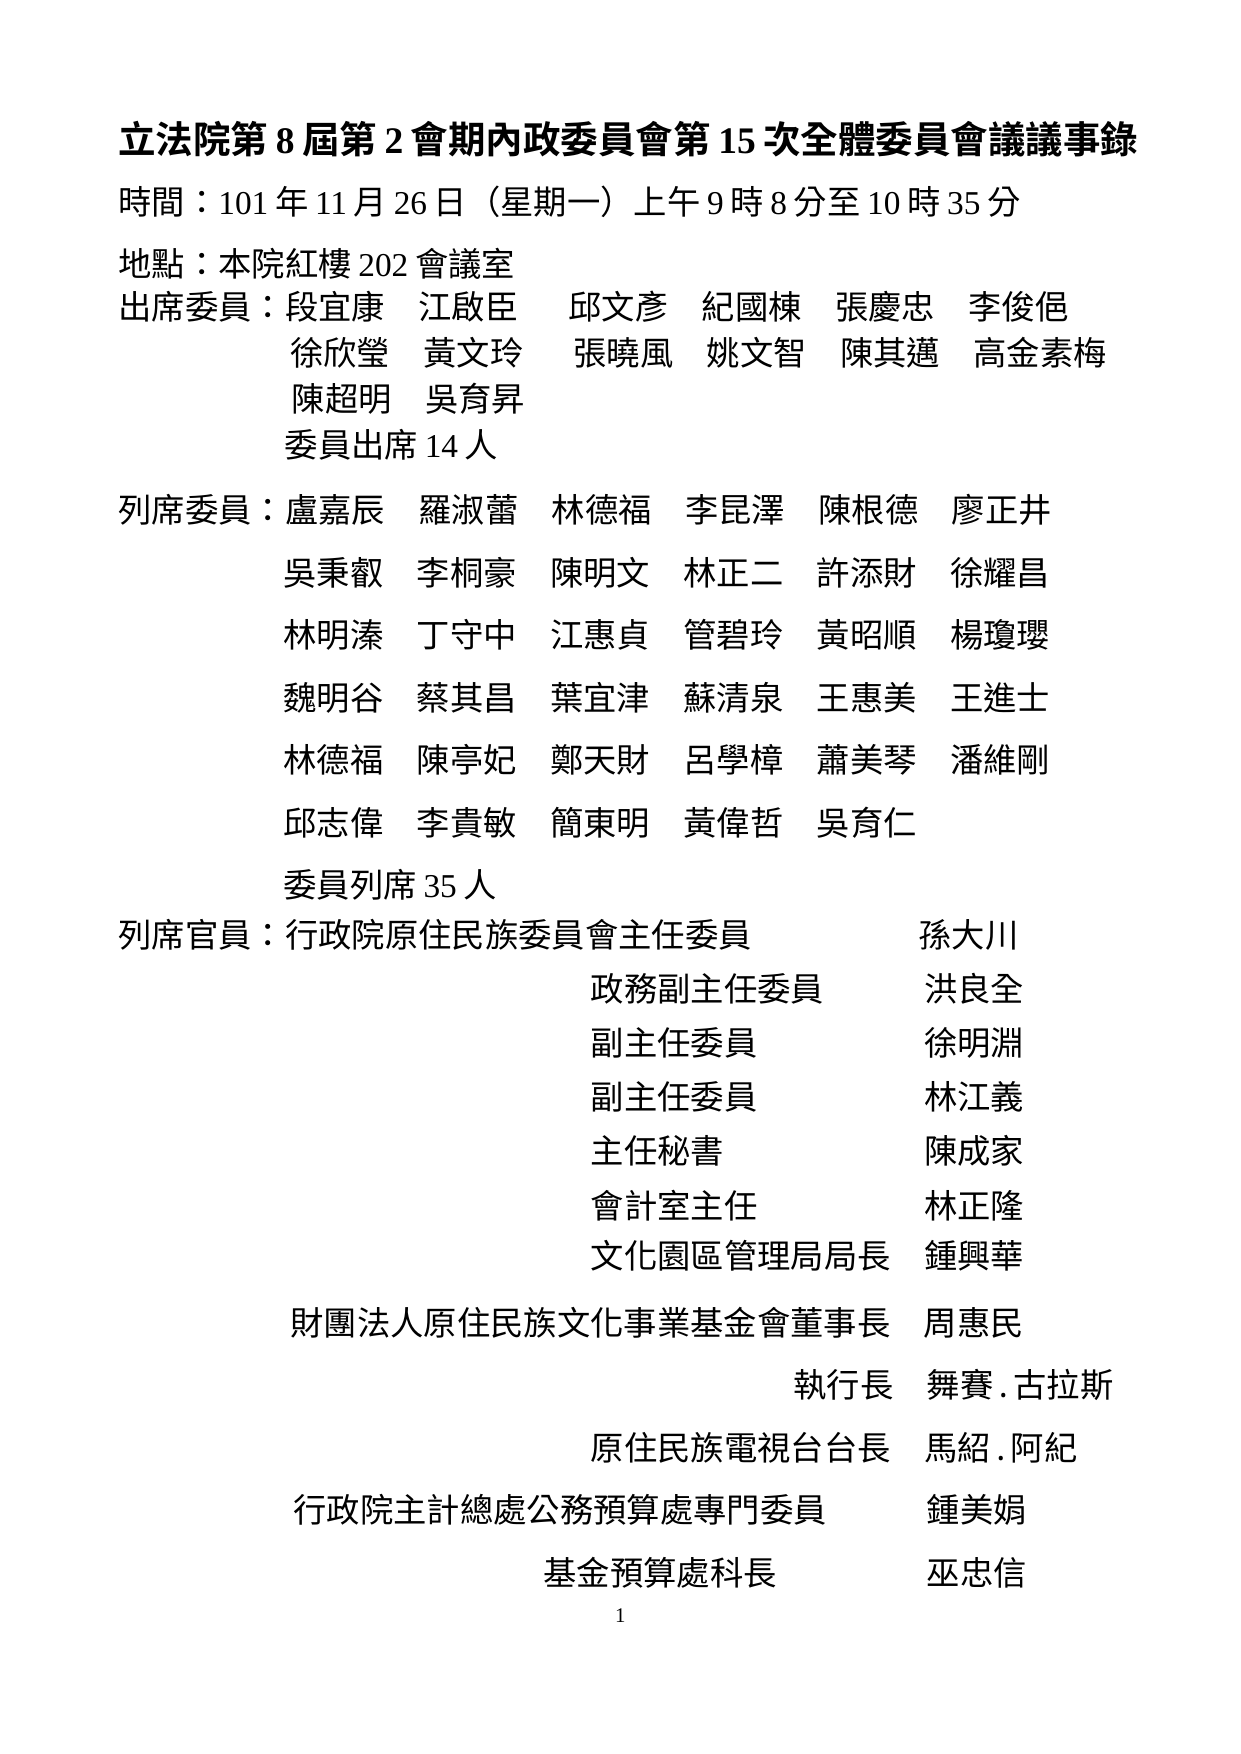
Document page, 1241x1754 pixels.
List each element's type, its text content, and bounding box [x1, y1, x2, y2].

text 吳秉叡 李桐豪 陳明文 林正二 許添財 徐耀昌 [283, 529, 1148, 591]
text 邱志偉 李貴敏 簡東明 黃偉哲 吳育仁 [283, 779, 1148, 841]
text 列席官員：行政院原住民族委員會主任委員 孫大川 [118, 904, 1122, 958]
text 委員出席14人 [284, 421, 1148, 466]
text 會計室主任 林正隆 [591, 1175, 1173, 1229]
text 執行長 舞賽.古拉斯 [614, 1341, 1240, 1404]
text 時間：101年11月26日（星期一）上午9時8分至10時35分 [118, 158, 1122, 221]
text 地點：本院紅樓202會議室 [118, 221, 1122, 283]
text 文化園區管理局局長 鍾興華 [591, 1229, 1173, 1279]
text 財團法人原住民族文化事業基金會董事長 周惠民 [290, 1279, 1122, 1341]
text 列席委員：盧嘉辰 羅淑蕾 林德福 李昆澤 陳根德 廖正井 [118, 466, 1148, 529]
text 原住民族電視台台長 馬紹.阿紀 [591, 1404, 1167, 1466]
text 主任秘書 陳成家 [591, 1121, 1173, 1175]
text 林德福 陳亭妃 鄭天財 呂學樟 蕭美琴 潘維剛 [283, 716, 1148, 779]
text 政務副主任委員 洪良全 [591, 958, 1173, 1012]
text 行政院主計總處公務預算處專門委員 鍾美娟 基金預算處科長 巫忠信 [293, 1466, 1234, 1591]
text 出席委員：段宜康 江啟臣 邱文彥 紀國棟 張慶忠 李俊俋 [118, 283, 1137, 329]
text 副主任委員 徐明淵 [591, 1012, 1173, 1066]
text 林明溱 丁守中 江惠貞 管碧玲 黃昭順 楊瓊瓔 [283, 591, 1148, 654]
text 委員列席35人 [283, 841, 1148, 904]
text 立法院第8屆第2會期內政委員會第15次全體委員會議議事錄 [118, 96, 1181, 158]
text 陳超明 吳育昇 [286, 375, 1137, 421]
text 副主任委員 林江義 [591, 1066, 1173, 1121]
text 魏明谷 蔡其昌 葉宜津 蘇清泉 王惠美 王進士 [283, 654, 1148, 716]
text 徐欣瑩 黃文玲 張曉風 姚文智 陳其邁 高金素梅 [286, 329, 1137, 375]
